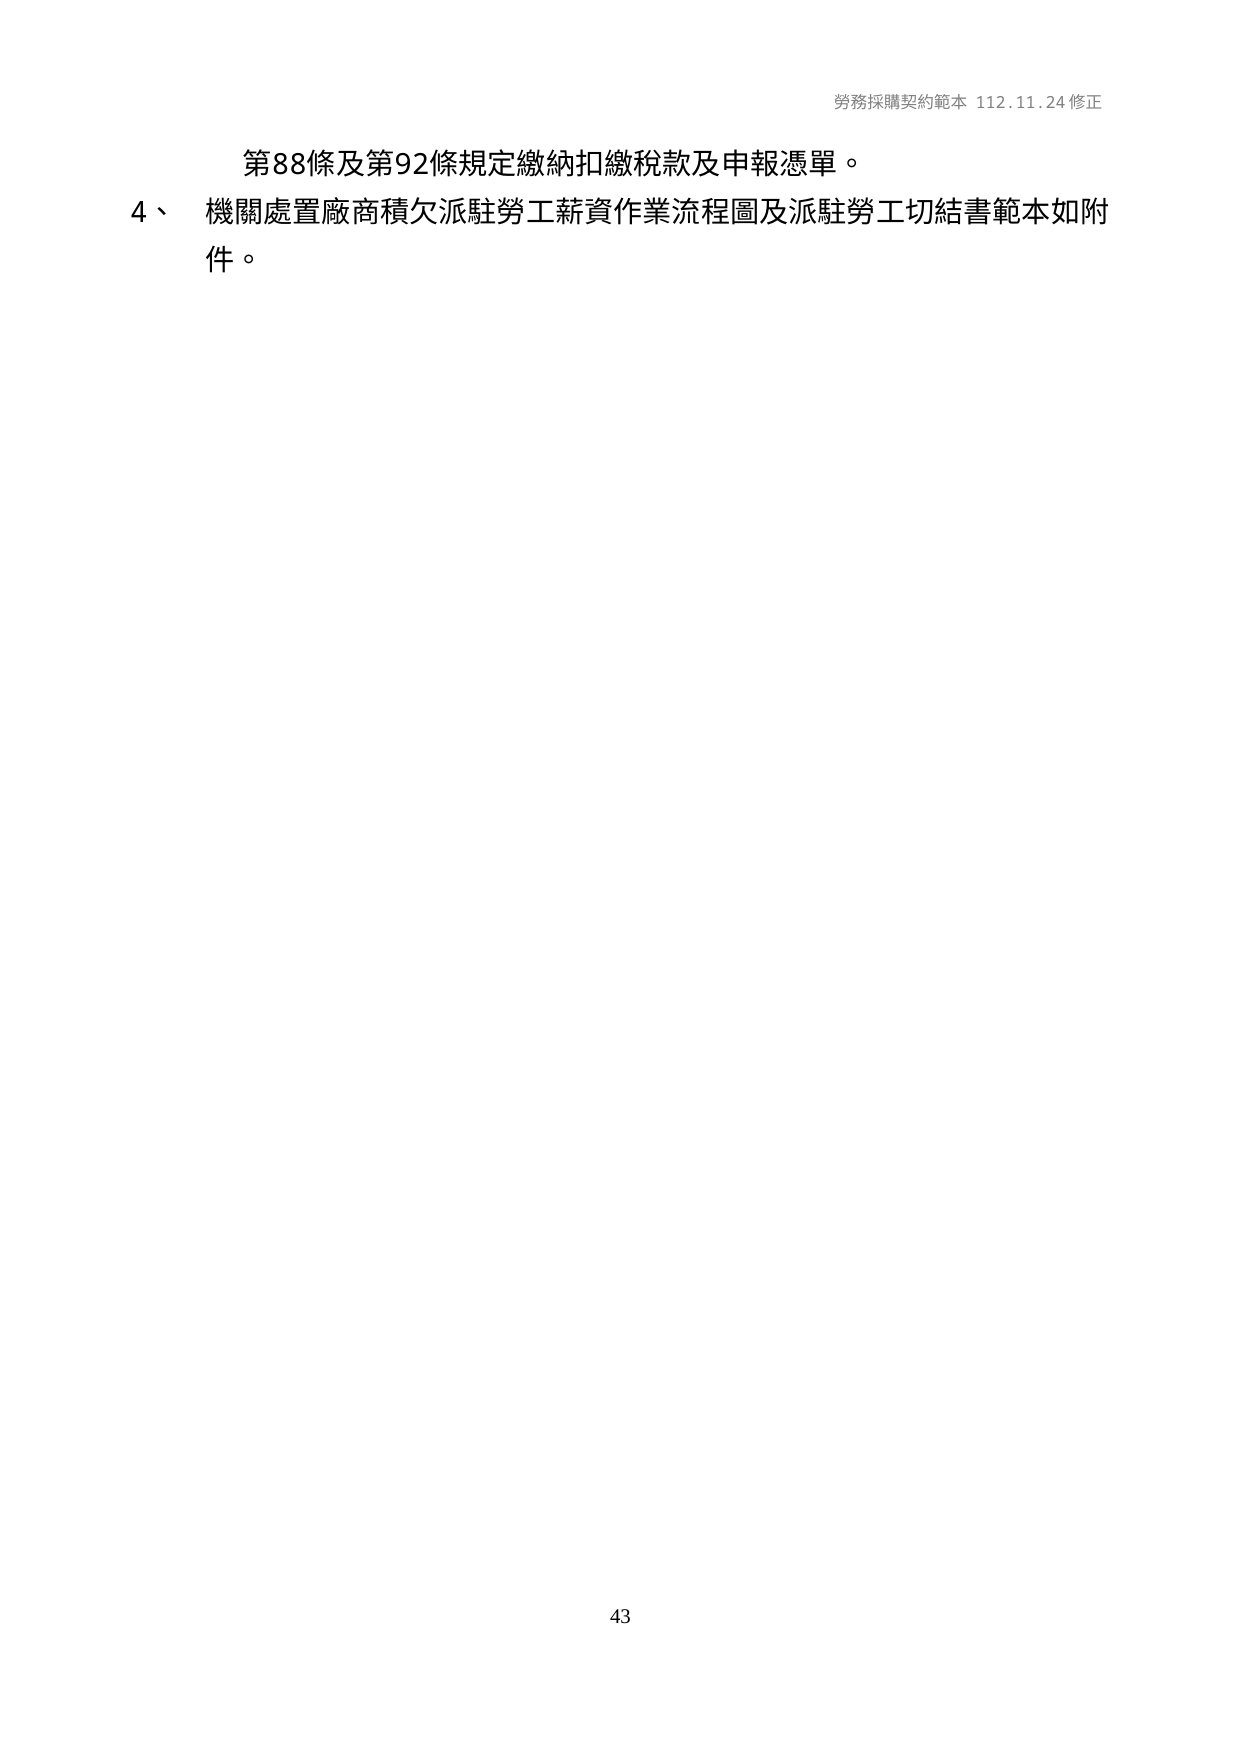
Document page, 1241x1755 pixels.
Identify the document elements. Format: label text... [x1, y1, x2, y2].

text 第88條及第92條規定繳納扣繳稅款及申報憑單。 [242, 136, 1110, 184]
list 機關處置廠商積欠派駐勞工薪資作業流程圖及派駐勞工切結書範本如附件。 [130, 184, 1110, 279]
